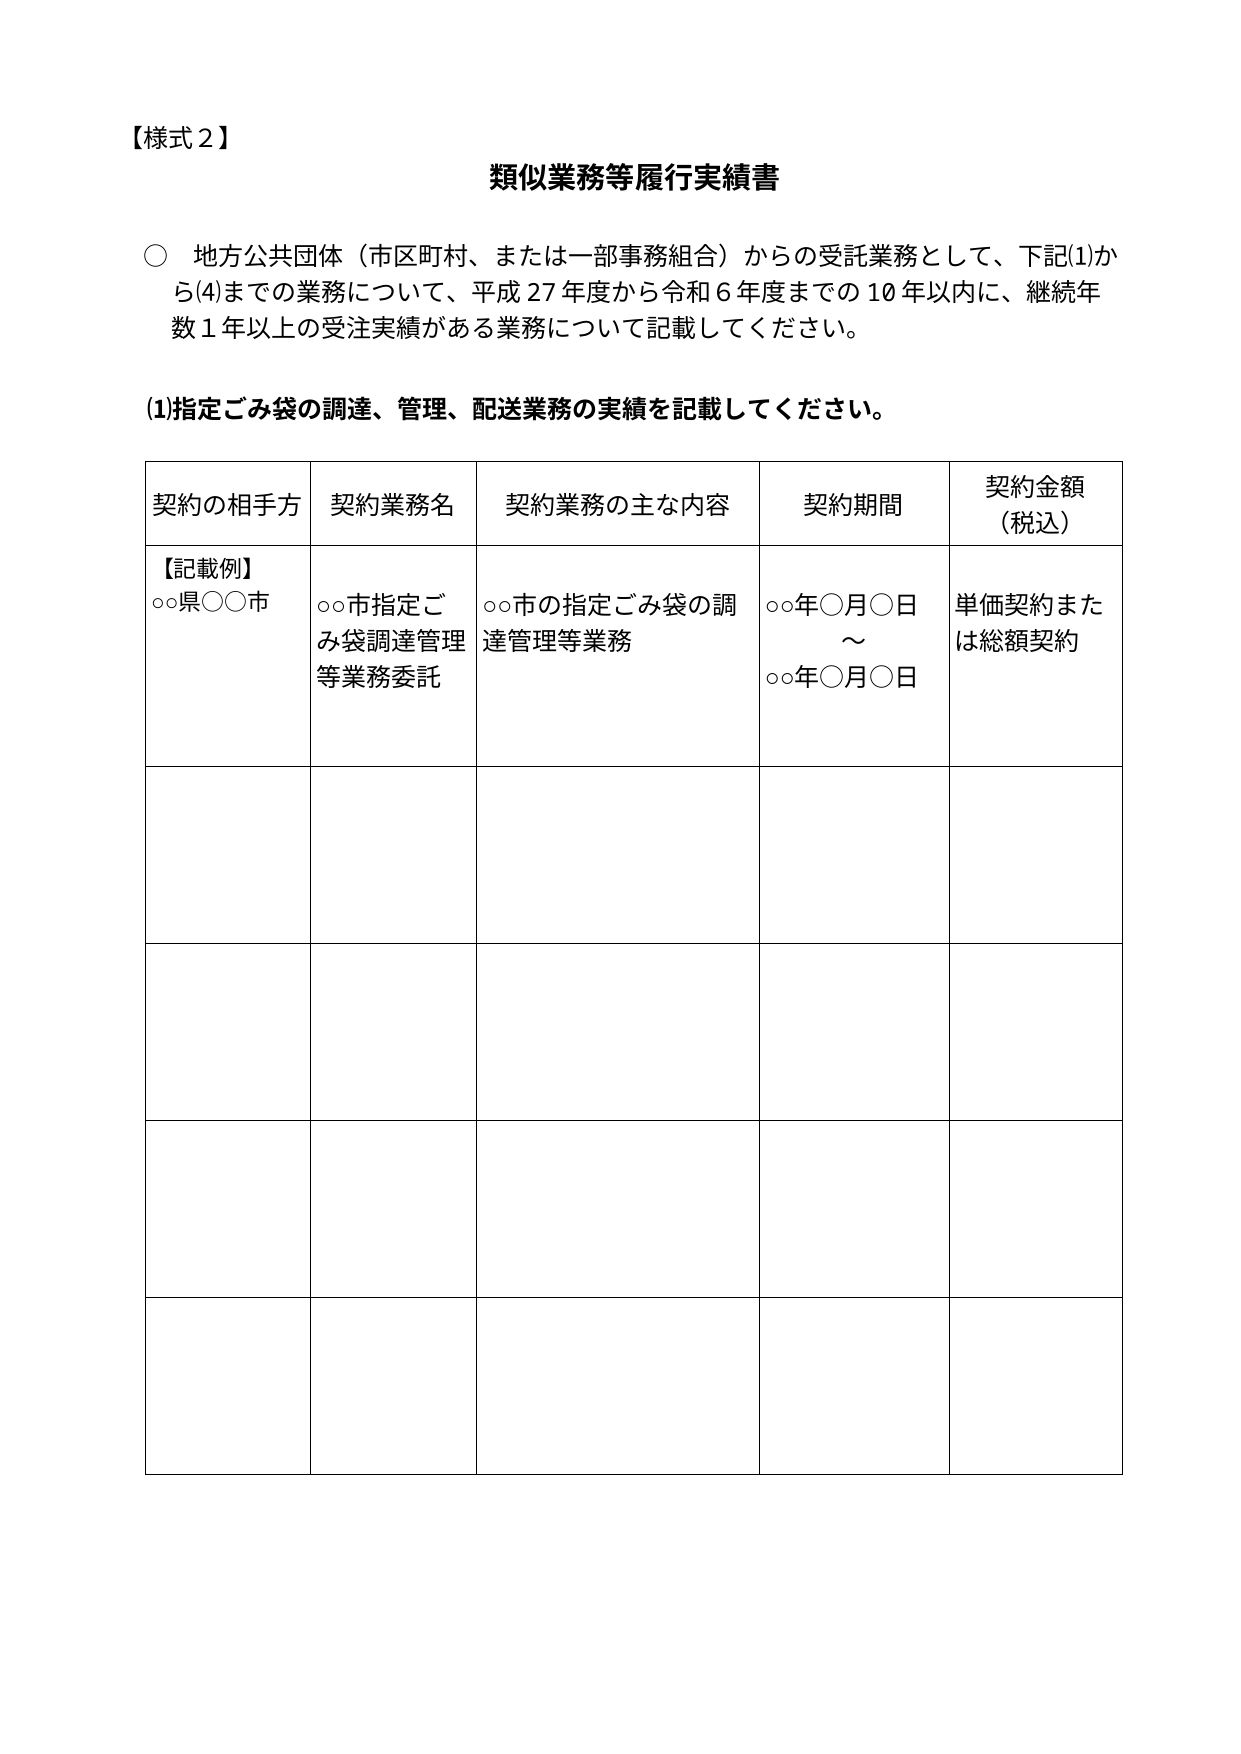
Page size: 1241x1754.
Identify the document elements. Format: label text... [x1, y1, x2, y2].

table_header 契約金額 （税込） [950, 462, 1122, 545]
table_header 契約業務の主な内容 [477, 462, 759, 545]
table_cell [311, 1121, 476, 1297]
table_cell [477, 1298, 759, 1474]
table_cell ○○市の指定ごみ袋の調達管理等業務 [477, 546, 759, 766]
table_cell [950, 767, 1122, 943]
table_cell [950, 1121, 1122, 1297]
table_cell [146, 944, 310, 1120]
table_header 契約期間 [760, 462, 949, 545]
text ⑴指定ごみ袋の調達、管理、配送業務の実績を記載してください。 [118, 385, 1122, 427]
text 類似業務等履行実績書 [118, 154, 1122, 197]
table_cell [477, 1121, 759, 1297]
table_cell [146, 1121, 310, 1297]
table_cell 単価契約または総額契約 [950, 546, 1122, 766]
table_cell [146, 1298, 310, 1474]
table_cell [311, 944, 476, 1120]
text 【様式２】 [118, 118, 1122, 154]
table_cell [950, 944, 1122, 1120]
table_cell [950, 1298, 1122, 1474]
table_cell ○○年○月○日 ～ ○○年○月○日 [760, 546, 949, 766]
table_header 契約の相手方 [146, 462, 310, 545]
text ○ 地方公共団体（市区町村、または一部事務組合）からの受託業務として、下記⑴から⑷までの業務について、平成27年度から令和６年度までの10年以内に、継続年数１年以上の受注実績がある業務について記載してください。 [118, 236, 1122, 345]
table_cell ○○市指定ごみ袋調達管理等業務委託 [311, 546, 476, 766]
table_cell [146, 767, 310, 943]
table_cell 【記載例】 ○○県○○市 [146, 546, 310, 766]
table_cell [760, 1298, 949, 1474]
table_cell [760, 1121, 949, 1297]
table_cell [760, 767, 949, 943]
table_cell [311, 767, 476, 943]
table_cell [477, 767, 759, 943]
table_cell [477, 944, 759, 1120]
table_cell [760, 944, 949, 1120]
table_header 契約業務名 [311, 462, 476, 545]
table_cell [311, 1298, 476, 1474]
